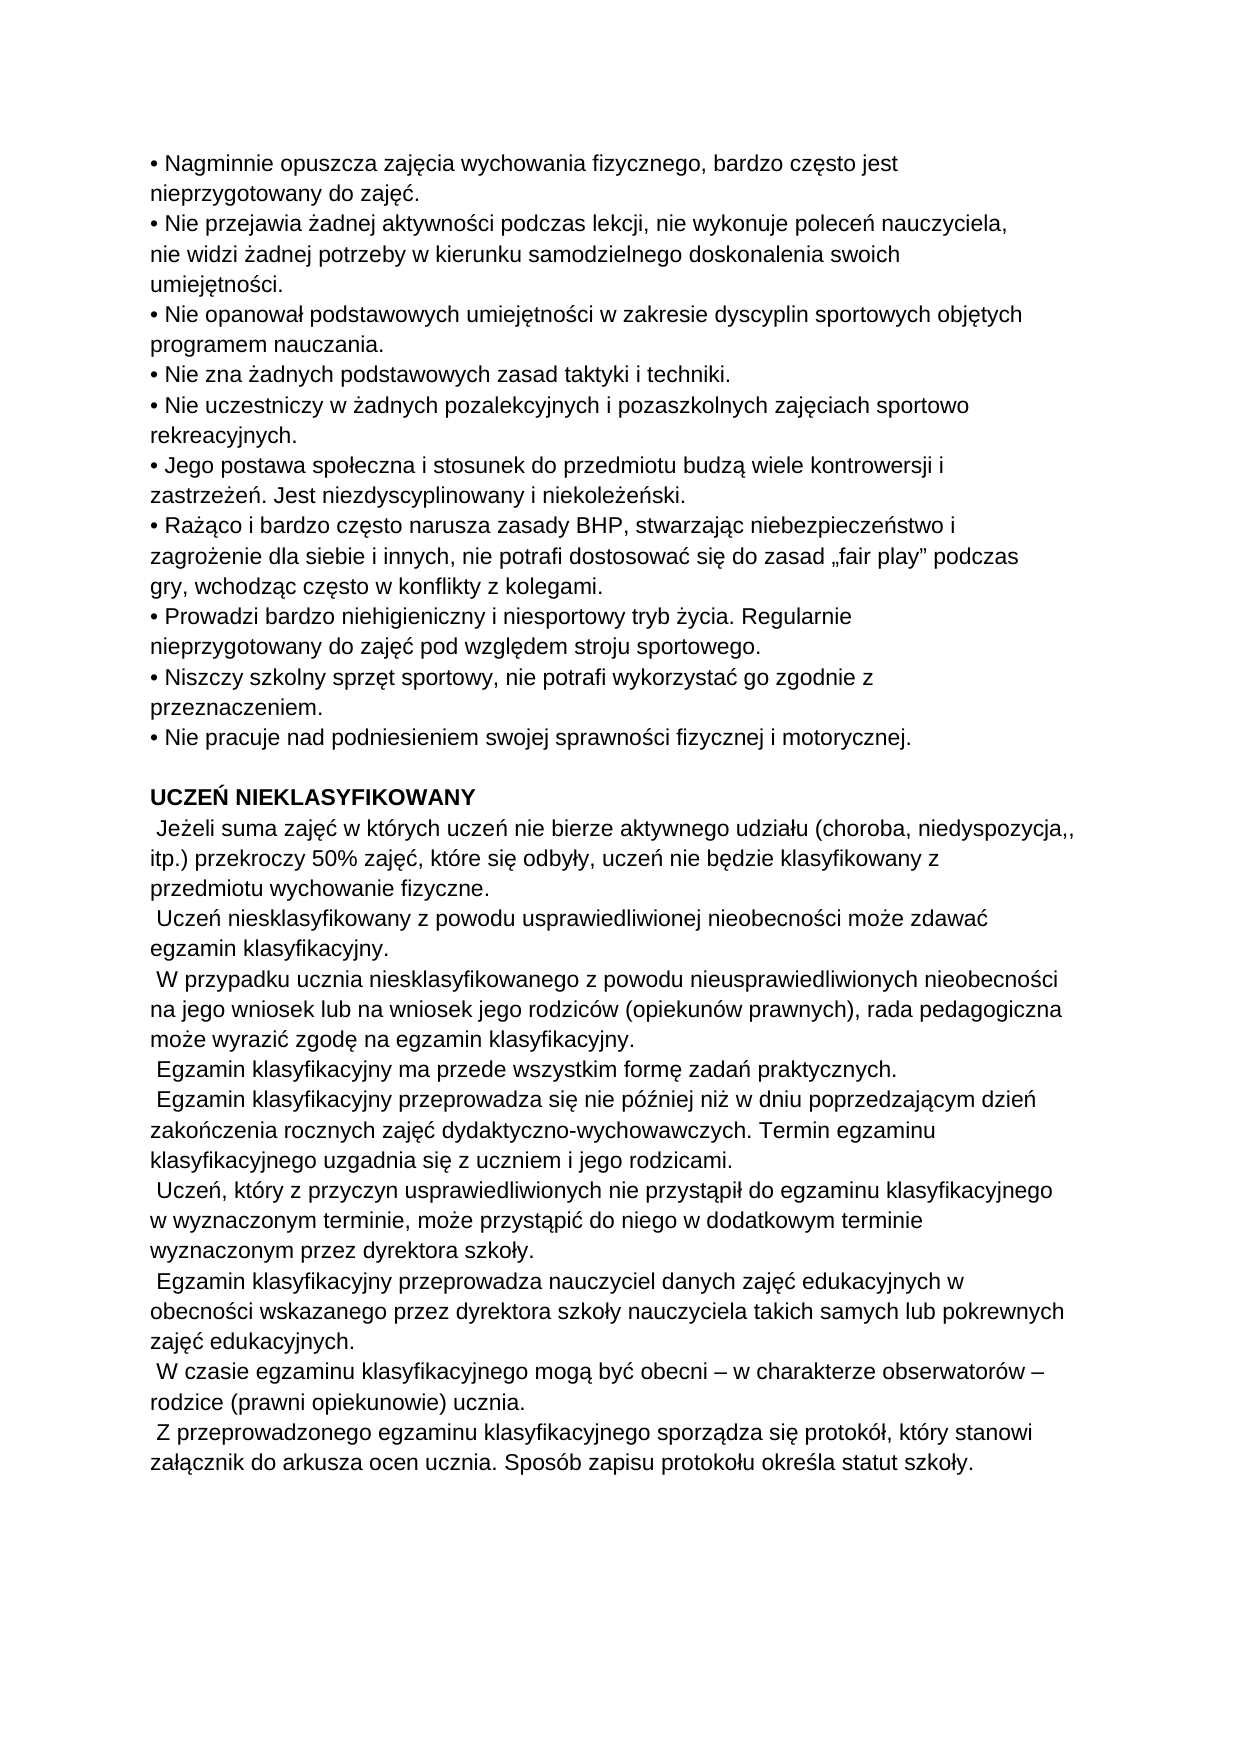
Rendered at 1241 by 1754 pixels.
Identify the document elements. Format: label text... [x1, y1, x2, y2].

text zajęć edukacyjnych. [150, 1328, 1090, 1354]
text nie widzi żadnej potrzeby w kierunku samodzielnego doskonalenia swoich [150, 241, 1090, 267]
text obecności wskazanego przez dyrektora szkoły nauczyciela takich samych lub pokrewnych [150, 1298, 1090, 1324]
text • Prowadzi bardzo niehigieniczny i niesportowy tryb życia. Regularnie [150, 603, 1090, 629]
text wyznaczonym przez dyrektora szkoły. [150, 1237, 1090, 1264]
text • Niszczy szkolny sprzęt sportowy, nie potrafi wykorzystać go zgodnie z [150, 663, 1090, 690]
text nieprzygotowany do zajęć pod względem stroju sportowego. [150, 633, 1090, 660]
text załącznik do arkusza ocen ucznia. Sposób zapisu protokołu określa statut szkoły. [150, 1449, 1090, 1475]
text programem nauczania. [150, 331, 1090, 358]
text nieprzygotowany do zajęć. [150, 180, 1090, 207]
text W czasie egzaminu klasyfikacyjnego mogą być obecni – w charakterze obserwatorów – [150, 1358, 1090, 1385]
text itp.) przekroczy 50% zajęć, które się odbyły, uczeń nie będzie klasyfikowany z [150, 845, 1090, 871]
text • Nie pracuje nad podniesieniem swojej sprawności fizycznej i motorycznej. [150, 724, 1090, 750]
text gry, wchodząc często w konflikty z kolegami. [150, 573, 1090, 599]
text Jeżeli suma zajęć w których uczeń nie bierze aktywnego udziału (choroba, niedyspozycja,, [150, 814, 1090, 841]
text zagrożenie dla siebie i innych, nie potrafi dostosować się do zasad „fair play” podczas [150, 543, 1090, 569]
text rodzice (prawni opiekunowie) ucznia. [150, 1388, 1090, 1415]
text egzamin klasyfikacyjny. [150, 935, 1090, 962]
text na jego wniosek lub na wniosek jego rodziców (opiekunów prawnych), rada pedagogiczna [150, 996, 1090, 1022]
text • Nie uczestniczy w żadnych pozalekcyjnych i pozaszkolnych zajęciach sportowo rekreacyjnych. [150, 392, 1090, 448]
text Uczeń niesklasyfikowany z powodu usprawiedliwionej nieobecności może zdawać [150, 905, 1090, 932]
text W przypadku ucznia niesklasyfikowanego z powodu nieusprawiedliwionych nieobecności [150, 966, 1090, 992]
text umiejętności. [150, 271, 1090, 297]
text przedmiotu wychowanie fizyczne. [150, 875, 1090, 901]
text Z przeprowadzonego egzaminu klasyfikacyjnego sporządza się protokół, który stanowi [150, 1419, 1090, 1445]
text zastrzeżeń. Jest niezdyscyplinowany i niekoleżeński. [150, 482, 1090, 509]
text • Jego postawa społeczna i stosunek do przedmiotu budzą wiele kontrowersji i [150, 452, 1090, 478]
text w wyznaczonym terminie, może przystąpić do niego w dodatkowym terminie [150, 1207, 1090, 1234]
text • Nie opanował podstawowych umiejętności w zakresie dyscyplin sportowych objętych [150, 301, 1090, 327]
text klasyfikacyjnego uzgadnia się z uczniem i jego rodzicami. [150, 1147, 1090, 1173]
text Uczeń, który z przyczyn usprawiedliwionych nie przystąpił do egzaminu klasyfikacyjnego [150, 1177, 1090, 1203]
text • Rażąco i bardzo często narusza zasady BHP, stwarzając niebezpieczeństwo i [150, 512, 1090, 539]
text • Nie przejawia żadnej aktywności podczas lekcji, nie wykonuje poleceń nauczyciela, [150, 210, 1090, 237]
text zakończenia rocznych zajęć dydaktyczno-wychowawczych. Termin egzaminu [150, 1117, 1090, 1143]
text przeznaczeniem. [150, 694, 1090, 720]
text UCZEŃ NIEKLASYFIKOWANY [150, 784, 1090, 811]
text może wyrazić zgodę na egzamin klasyfikacyjny. [150, 1026, 1090, 1052]
text Egzamin klasyfikacyjny przeprowadza nauczyciel danych zajęć edukacyjnych w [150, 1268, 1090, 1294]
text • Nie zna żadnych podstawowych zasad taktyki i techniki. [150, 361, 1090, 388]
text • Nagminnie opuszcza zajęcia wychowania fizycznego, bardzo często jest [150, 150, 1090, 176]
text Egzamin klasyfikacyjny ma przede wszystkim formę zadań praktycznych. [150, 1056, 1090, 1083]
text Egzamin klasyfikacyjny przeprowadza się nie później niż w dniu poprzedzającym dzień [150, 1086, 1090, 1113]
